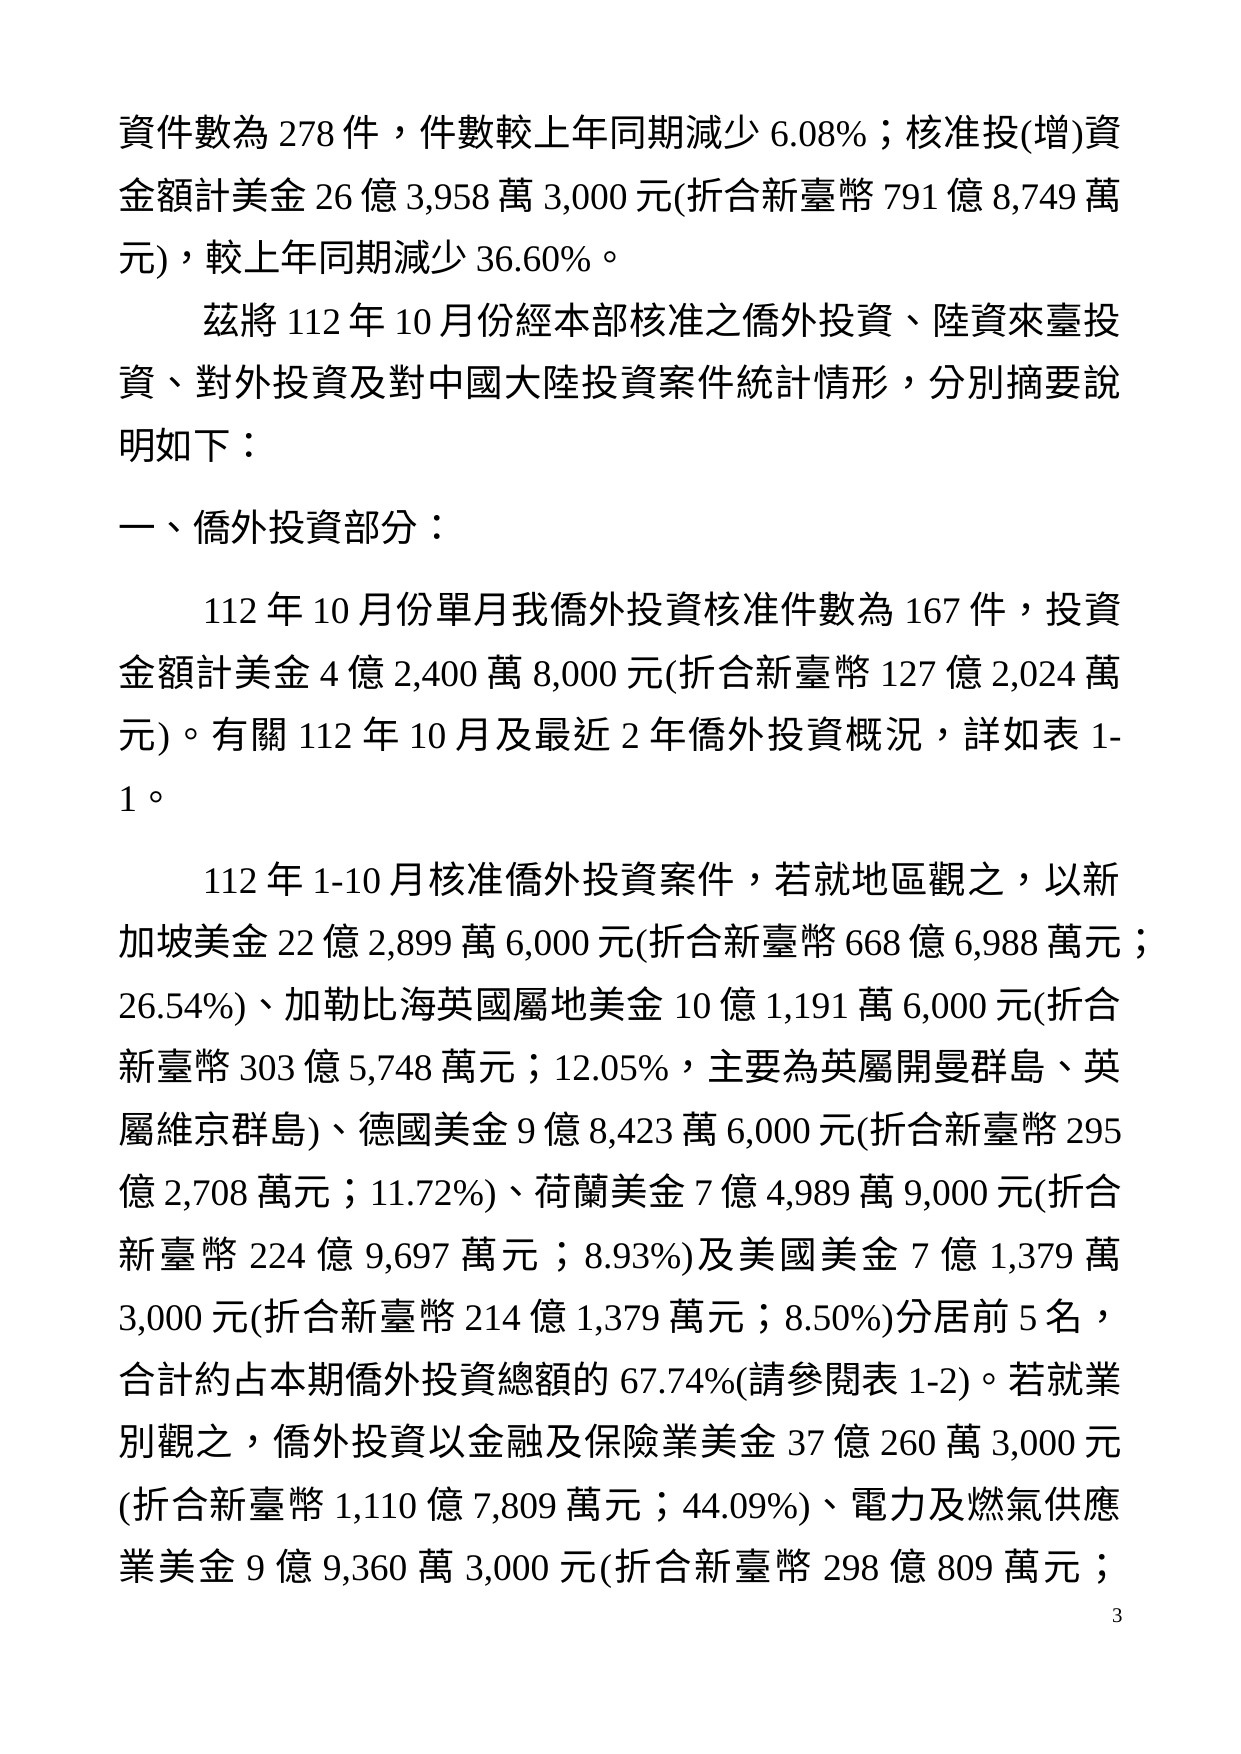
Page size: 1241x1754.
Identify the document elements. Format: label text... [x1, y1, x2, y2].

text 茲將112年10月份經本部核准之僑外投資、陸資來臺投資、對外投資及對中國大陸投資案件統計情形，分別摘要說明如下： [118, 276, 1122, 464]
text 一、僑外投資部分： [118, 483, 1122, 546]
text 112年10月份單月我僑外投資核准件數為167件，投資金額計美金4億2,400萬8,000元(折合新臺幣127億2,024萬元)。有關112年10月及最近2年僑外投資概況，詳如表1-1。 [118, 565, 1122, 815]
text 資件數為278件，件數較上年同期減少6.08%；核准投(增)資金額計美金26億3,958萬3,000元(折合新臺幣791億8,749萬元)，較上年同期減少36.60%。 [118, 89, 1122, 276]
text 112年1-10月核准僑外投資案件，若就地區觀之，以新加坡美金22億2,899萬6,000元(折合新臺幣668億6,988萬元；26.54%)、加勒比海英國屬地美金10億1,191萬6,000元(折合新臺幣303億5,748萬元；12.05%，主要為英屬開曼群島、英屬維京群島)、德國美金9億8,423萬6,000元(折合新臺幣295億2,708萬元；11.72%)、荷蘭美金7億4,989萬9,000元(折合新臺幣224億9,697萬元；8.93%)及美國美金7億1,379萬3,000元(折合新臺幣214億1,379萬元；8.50%)分居前5名，合計約占本期僑外投資總額的67.74%(請參閱表1-2)。若就業別觀之，僑外投資以金融及保險業美金37億260萬3,000元(折合新臺幣1,110億7,809萬元；44.09%)、電力及燃氣供應業美金9億9,360萬3,000元(折合新臺幣298億809萬元；11.83%)、批發及零售業美金6億7,393萬4,000元(折合新臺幣202億1,802萬元；8.02%)、資訊及通訊傳播業美金6億6,790萬9,000元(折合新臺幣200億3,727萬元；7.95%)及專業、科學及技術服務業美金6億6,236萬2,000元(折合新臺幣198億7,086萬元；7.89%)分居前5名，合計約占本期僑外投資總額的79.78%(請參閱表1-3)。 [118, 835, 1122, 1585]
